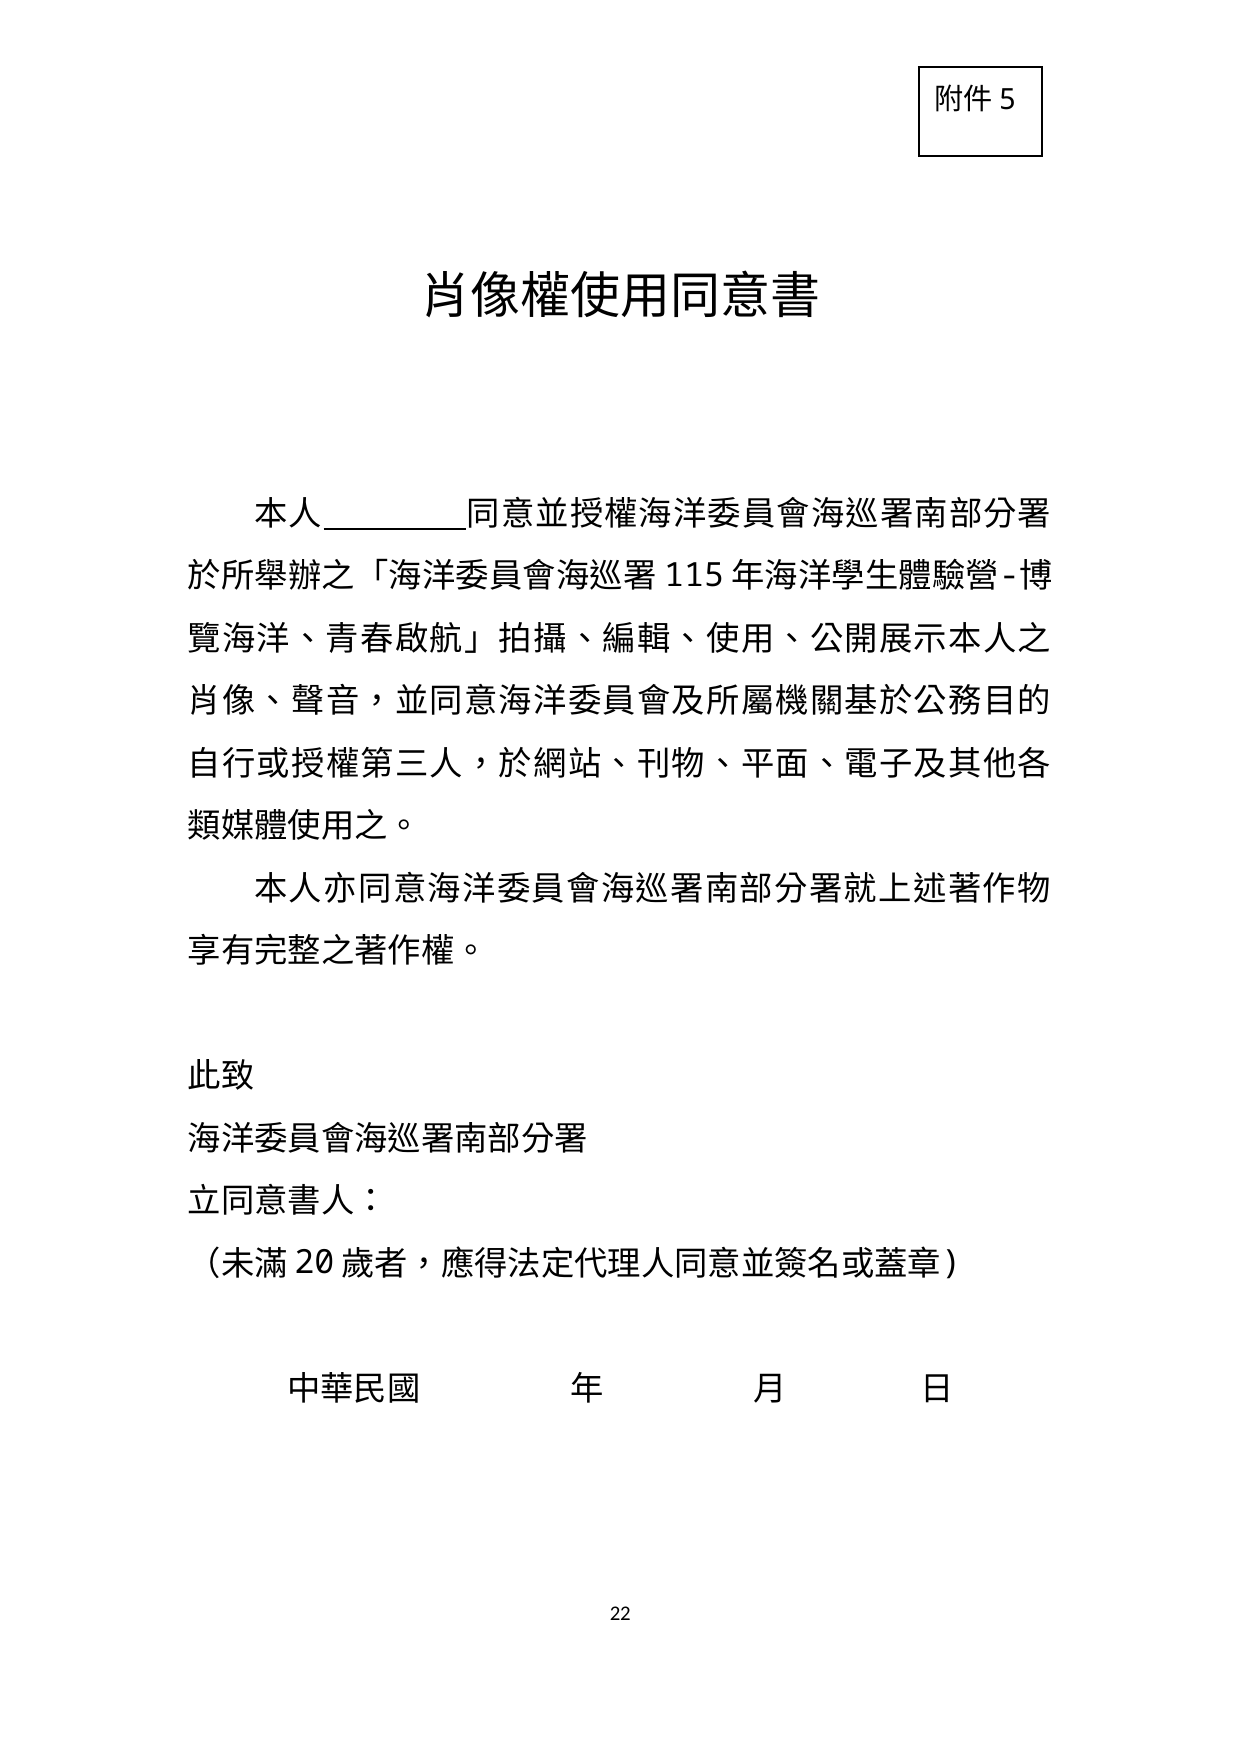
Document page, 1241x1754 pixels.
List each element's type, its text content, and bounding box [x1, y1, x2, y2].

text 此致 [187, 1032, 1053, 1094]
text 本人亦同意海洋委員會海巡署南部分署就上述著作物享有完整之著作權。 [187, 844, 1053, 969]
text 附件5 [934, 75, 1026, 118]
text 立同意書人： [187, 1157, 1053, 1219]
text 中華民國 年 月 日 [187, 1344, 1053, 1407]
text （未滿20歲者，應得法定代理人同意並簽名或蓋章) [187, 1219, 1053, 1282]
text 海洋委員會海巡署南部分署 [187, 1094, 1053, 1157]
text 本人 同意並授權海洋委員會海巡署南部分署於所舉辦之「海洋委員會海巡署115年海洋學生體驗營-博覽海洋、青春啟航」拍攝、編輯、使用、公開展示本人之肖像、聲音，並同意海洋委員會及所屬機關基於公務目的，自行或授權第三人，於網站、刊物、平面、電子及其他各類媒體使用之。 [187, 469, 1053, 844]
text 肖像權使用同意書 [187, 219, 1053, 344]
